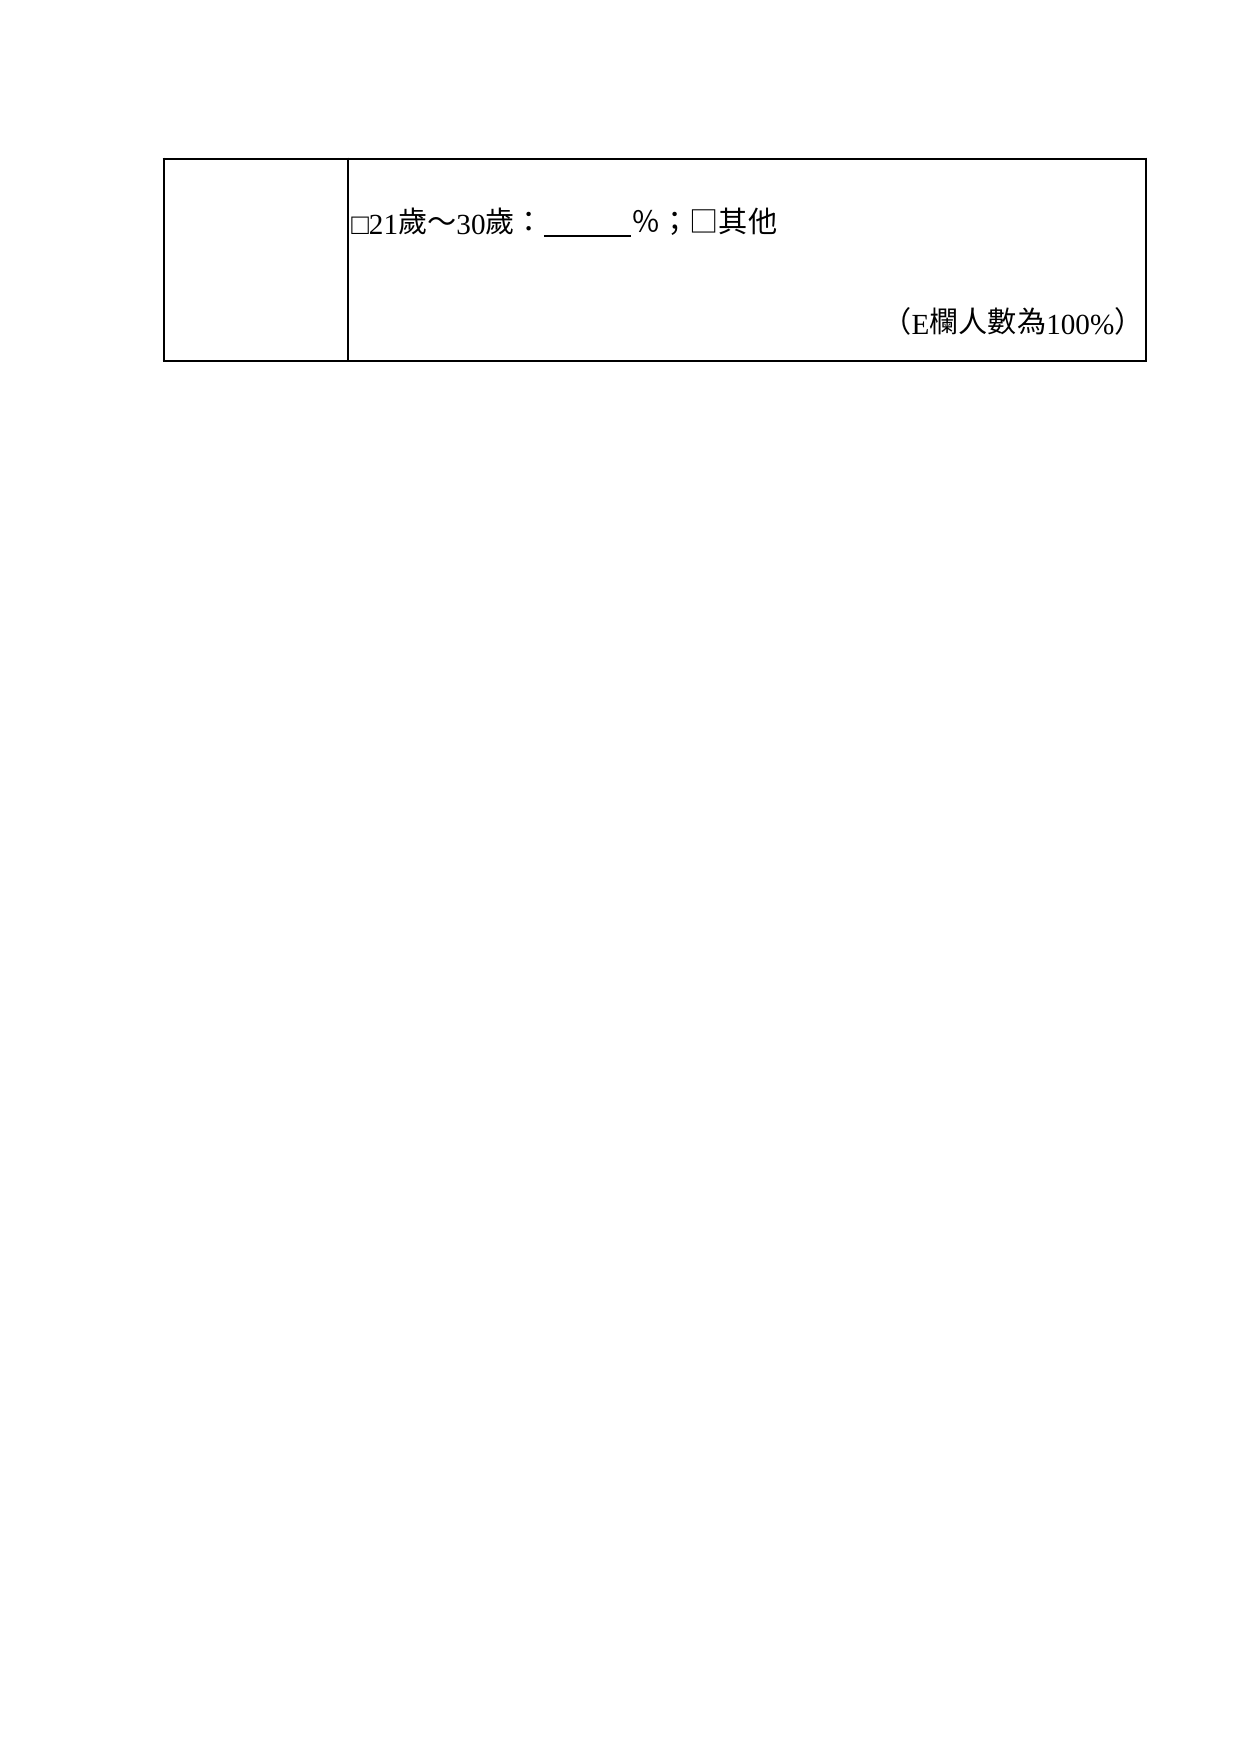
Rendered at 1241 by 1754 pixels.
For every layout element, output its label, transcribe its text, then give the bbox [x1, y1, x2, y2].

table_cell [165, 160, 347, 360]
table_cell □21歲～30歲： ％；□其他 （E欄人數為100%） [349, 160, 1145, 360]
